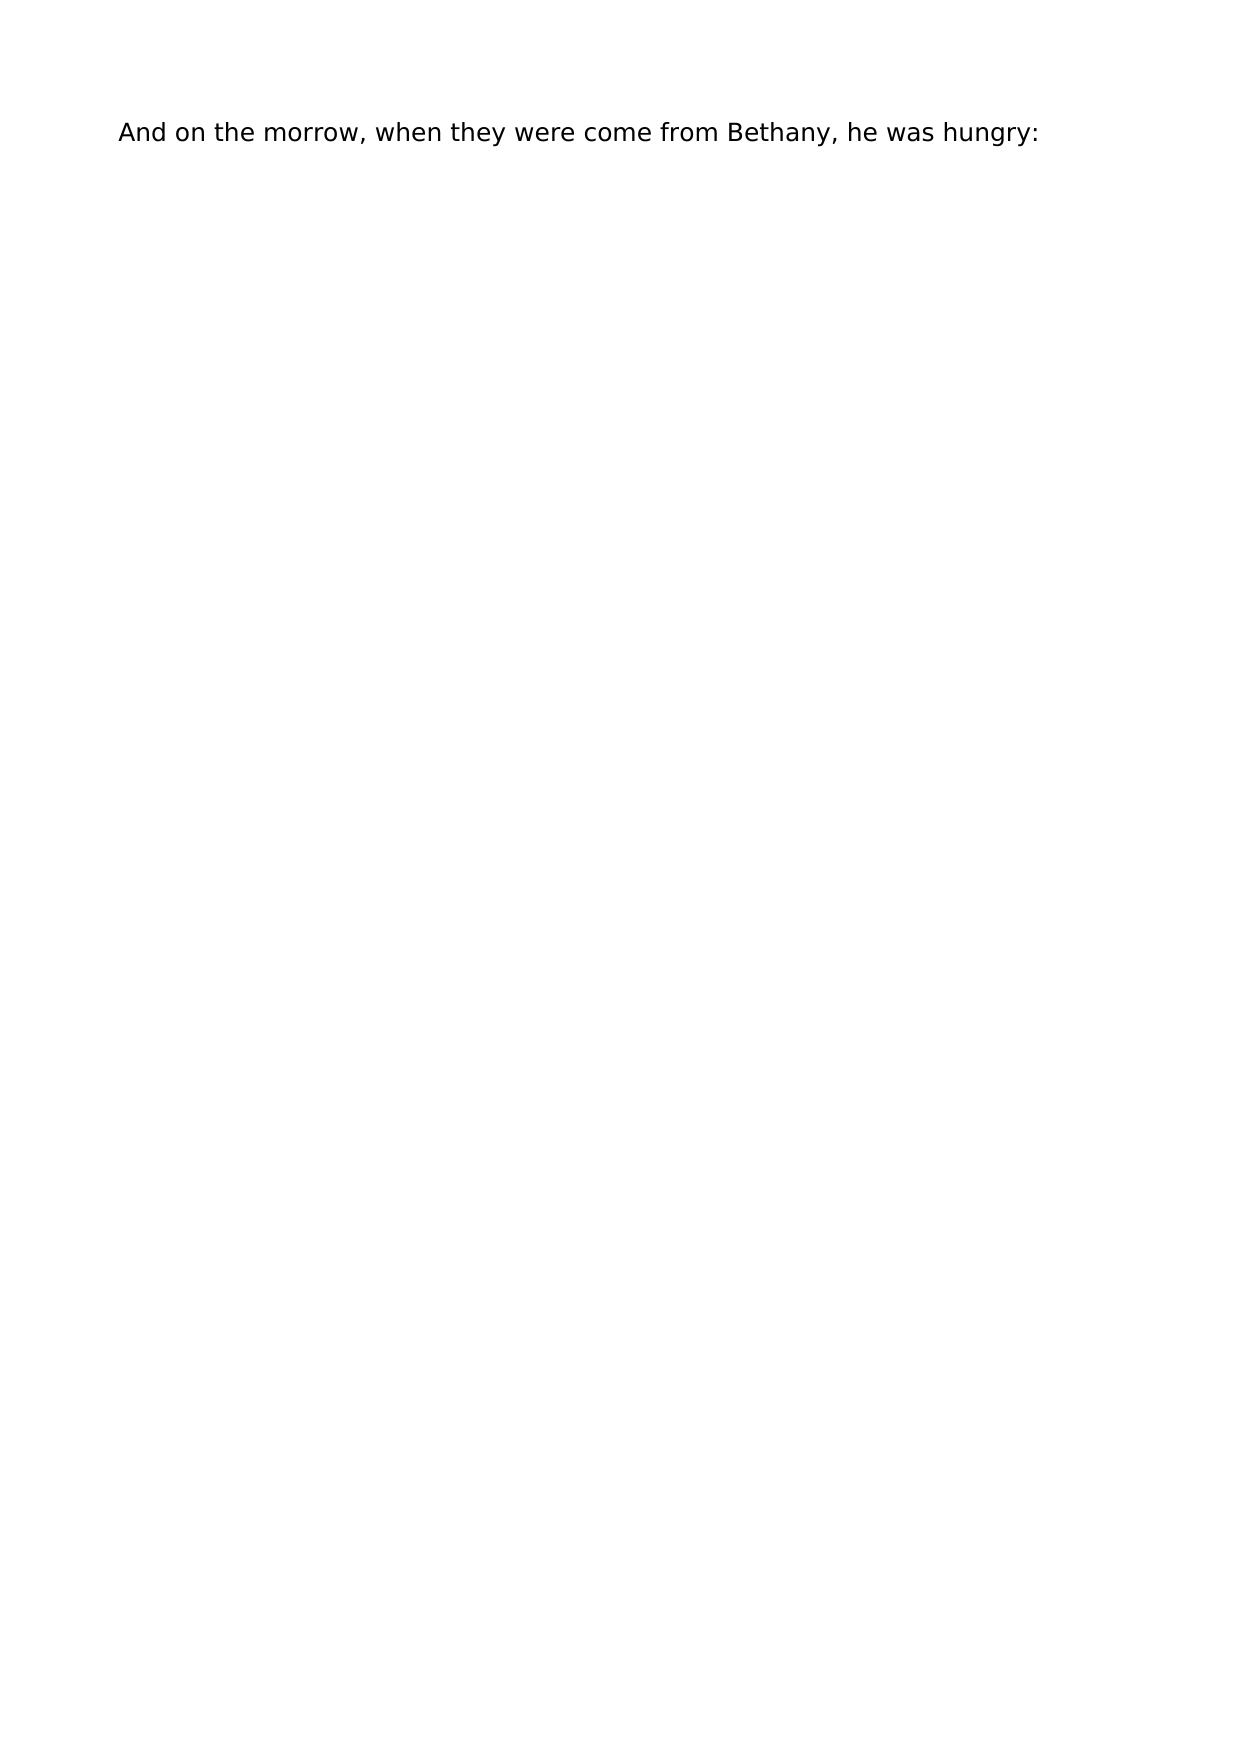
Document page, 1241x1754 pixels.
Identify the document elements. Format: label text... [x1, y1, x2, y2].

text And on the morrow, when they were come from Bethany, he was hungry: [118, 118, 1122, 147]
